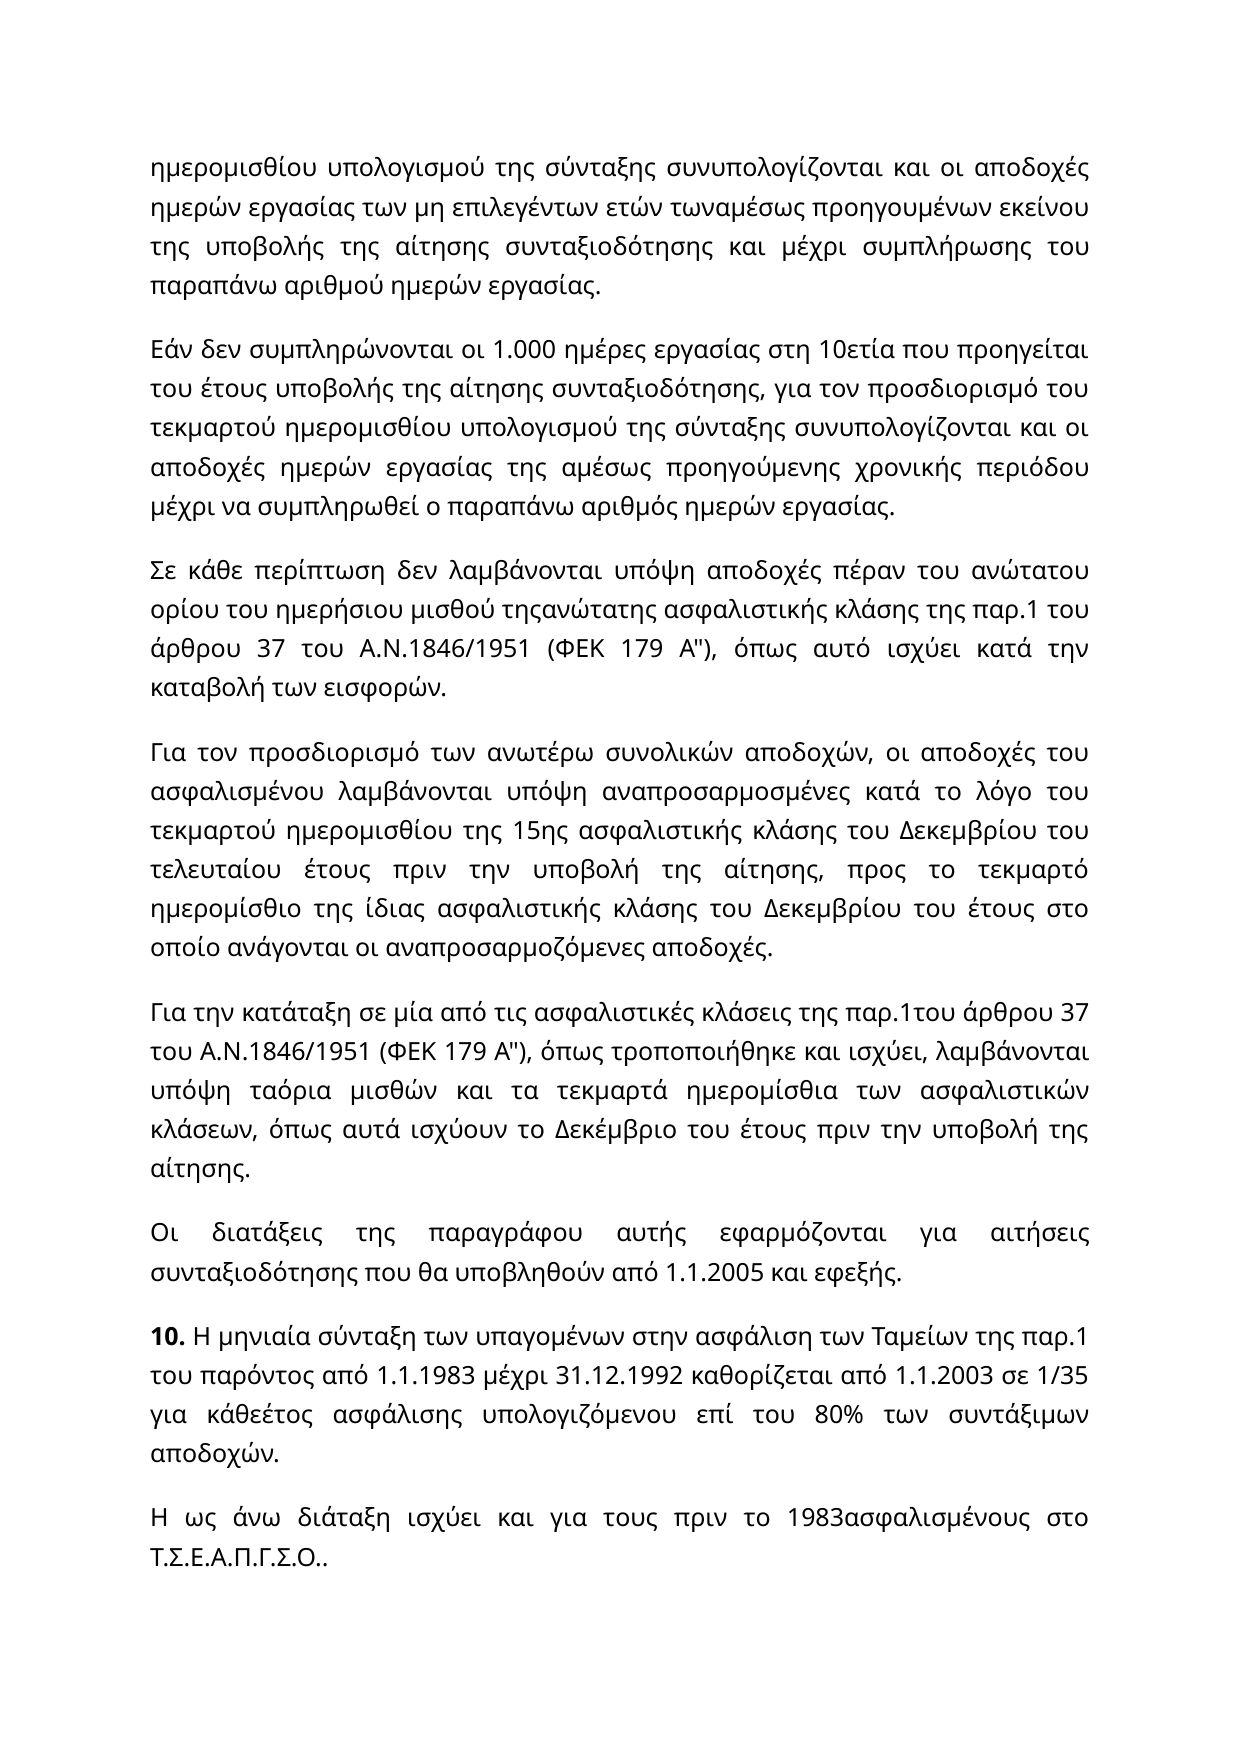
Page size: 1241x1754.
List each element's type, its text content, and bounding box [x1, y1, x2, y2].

text Η ως άνω διάταξη ισχύει και για τους πριν το 1983ασφαλισμένους στο Τ.Σ.Ε.Α.Π.Γ.Σ.Ο.. [150, 1500, 1090, 1573]
text Για την κατάταξη σε μία από τις ασφαλιστικές κλάσεις της παρ.1του άρθρου 37 του Α.Ν.1846/1951 (ΦΕΚ 179 Α"), όπως τροποποιήθηκε και ισχύει, λαμβάνονται υπόψη ταόρια μισθών και τα τεκμαρτά ημερομίσθια των ασφαλιστικών κλάσεων, όπως αυτά ισχύουν το Δεκέμβριο του έτους πριν την υποβολή της αίτησης. [150, 994, 1090, 1185]
text Για τον προσδιορισμό των ανωτέρω συνολικών αποδοχών, οι αποδοχές του ασφαλισμένου λαμβάνονται υπόψη αναπροσαρμοσμένες κατά το λόγο του τεκμαρτού ημερομισθίου της 15ης ασφαλιστικής κλάσης του Δεκεμβρίου του τελευταίου έτους πριν την υποβολή της αίτησης, προς το τεκμαρτό ημερομίσθιο της ίδιας ασφαλιστικής κλάσης του Δεκεμβρίου του έτους στο οποίο ανάγονται οι αναπροσαρμοζόμενες αποδοχές. [150, 734, 1090, 964]
text Οι διατάξεις της παραγράφου αυτής εφαρμόζονται για αιτήσεις συνταξιοδότησης που θα υποβληθούν από 1.1.2005 και εφεξής. [150, 1215, 1090, 1288]
text Σε κάθε περίπτωση δεν λαμβάνονται υπόψη αποδοχές πέραν του ανώτατου ορίου του ημερήσιου μισθού τηςανώτατης ασφαλιστικής κλάσης της παρ.1 του άρθρου 37 του Α.Ν.1846/1951 (ΦΕΚ 179 Α"), όπως αυτό ισχύει κατά την καταβολή των εισφορών. [150, 552, 1090, 704]
text ημερομισθίου υπολογισμού της σύνταξης συνυπολογίζονται και οι αποδοχές ημερών εργασίας των μη επιλεγέντων ετών τωναμέσως προηγουμένων εκείνου της υποβολής της αίτησης συνταξιοδότησης και μέχρι συμπλήρωσης του παραπάνω αριθμού ημερών εργασίας. [150, 150, 1090, 302]
text 10. Η μηνιαία σύνταξη των υπαγομένων στην ασφάλιση των Ταμείων της παρ.1 του παρόντος από 1.1.1983 μέχρι 31.12.1992 καθορίζεται από 1.1.2003 σε 1/35 για κάθεέτος ασφάλισης υπολογιζόμενου επί του 80% των συντάξιμων αποδοχών. [150, 1318, 1090, 1470]
text Εάν δεν συμπληρώνονται οι 1.000 ημέρες εργασίας στη 10ετία που προηγείται του έτους υποβολής της αίτησης συνταξιοδότησης, για τον προσδιορισμό του τεκμαρτού ημερομισθίου υπολογισμού της σύνταξης συνυπολογίζονται και οι αποδοχές ημερών εργασίας της αμέσως προηγούμενης χρονικής περιόδου μέχρι να συμπληρωθεί ο παραπάνω αριθμός ημερών εργασίας. [150, 332, 1090, 522]
